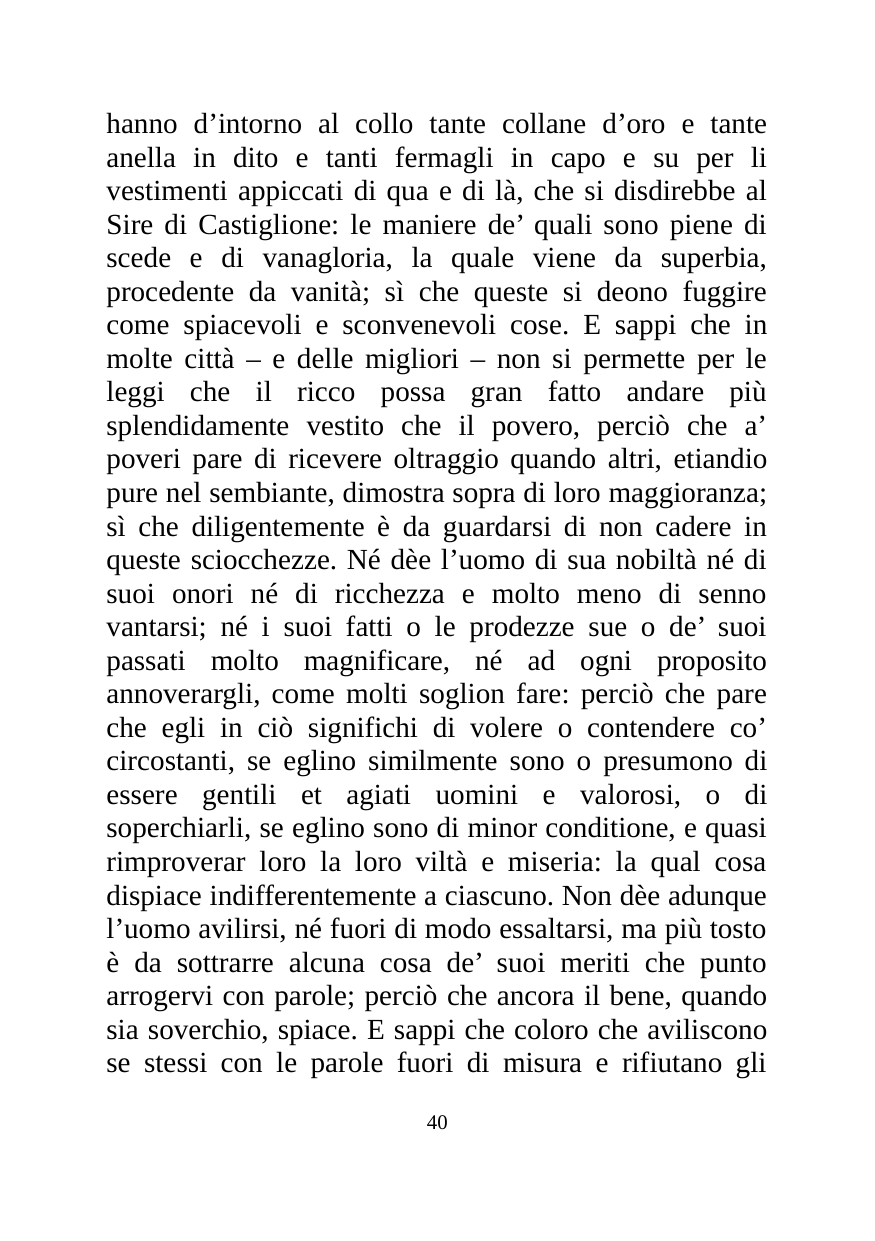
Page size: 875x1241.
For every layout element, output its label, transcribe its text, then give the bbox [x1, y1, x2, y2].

text hanno d’intorno al collo tante collane d’oro e tante anella in dito e tanti fermagli in capo e su per li vestimenti appiccati di qua e di là, che si disdirebbe al Sire di Castiglione: le maniere de’ quali sono piene di scede e di vanagloria, la quale viene da superbia, procedente da vanità; sì che queste si deono fuggire come spiacevoli e sconvenevoli cose. E sappi che in molte città – e delle migliori – non si permette per le leggi che il ricco possa gran fatto andare più splendidamente vestito che il povero, perciò che a’ poveri pare di ricevere oltraggio quando altri, etiandio pure nel sembiante, dimostra sopra di loro maggioranza; sì che diligentemente è da guardarsi di non cadere in queste sciocchezze. Né dèe l’uomo di sua nobiltà né di suoi onori né di ricchezza e molto meno di senno vantarsi; né i suoi fatti o le prodezze sue o de’ suoi passati molto magnificare, né ad ogni proposito annoverargli, come molti soglion fare: perciò che pare che egli in ciò significhi di volere o contendere co’ circostanti, se eglino similmente sono o presumono di essere gentili et agiati uomini e valorosi, o di soperchiarli, se eglino sono di minor conditione, e quasi rimproverar loro la loro viltà e miseria: la qual cosa dispiace indifferentemente a ciascuno. Non dèe adunque l’uomo avilirsi, né fuori di modo essaltarsi, ma più tosto è da sottrarre alcuna cosa de’ suoi meriti che punto arrogervi con parole; perciò che ancora il bene, quando sia soverchio, spiace. E sappi che coloro che aviliscono se stessi con le parole fuori di misura e rifiutano gli [106, 106, 768, 1079]
